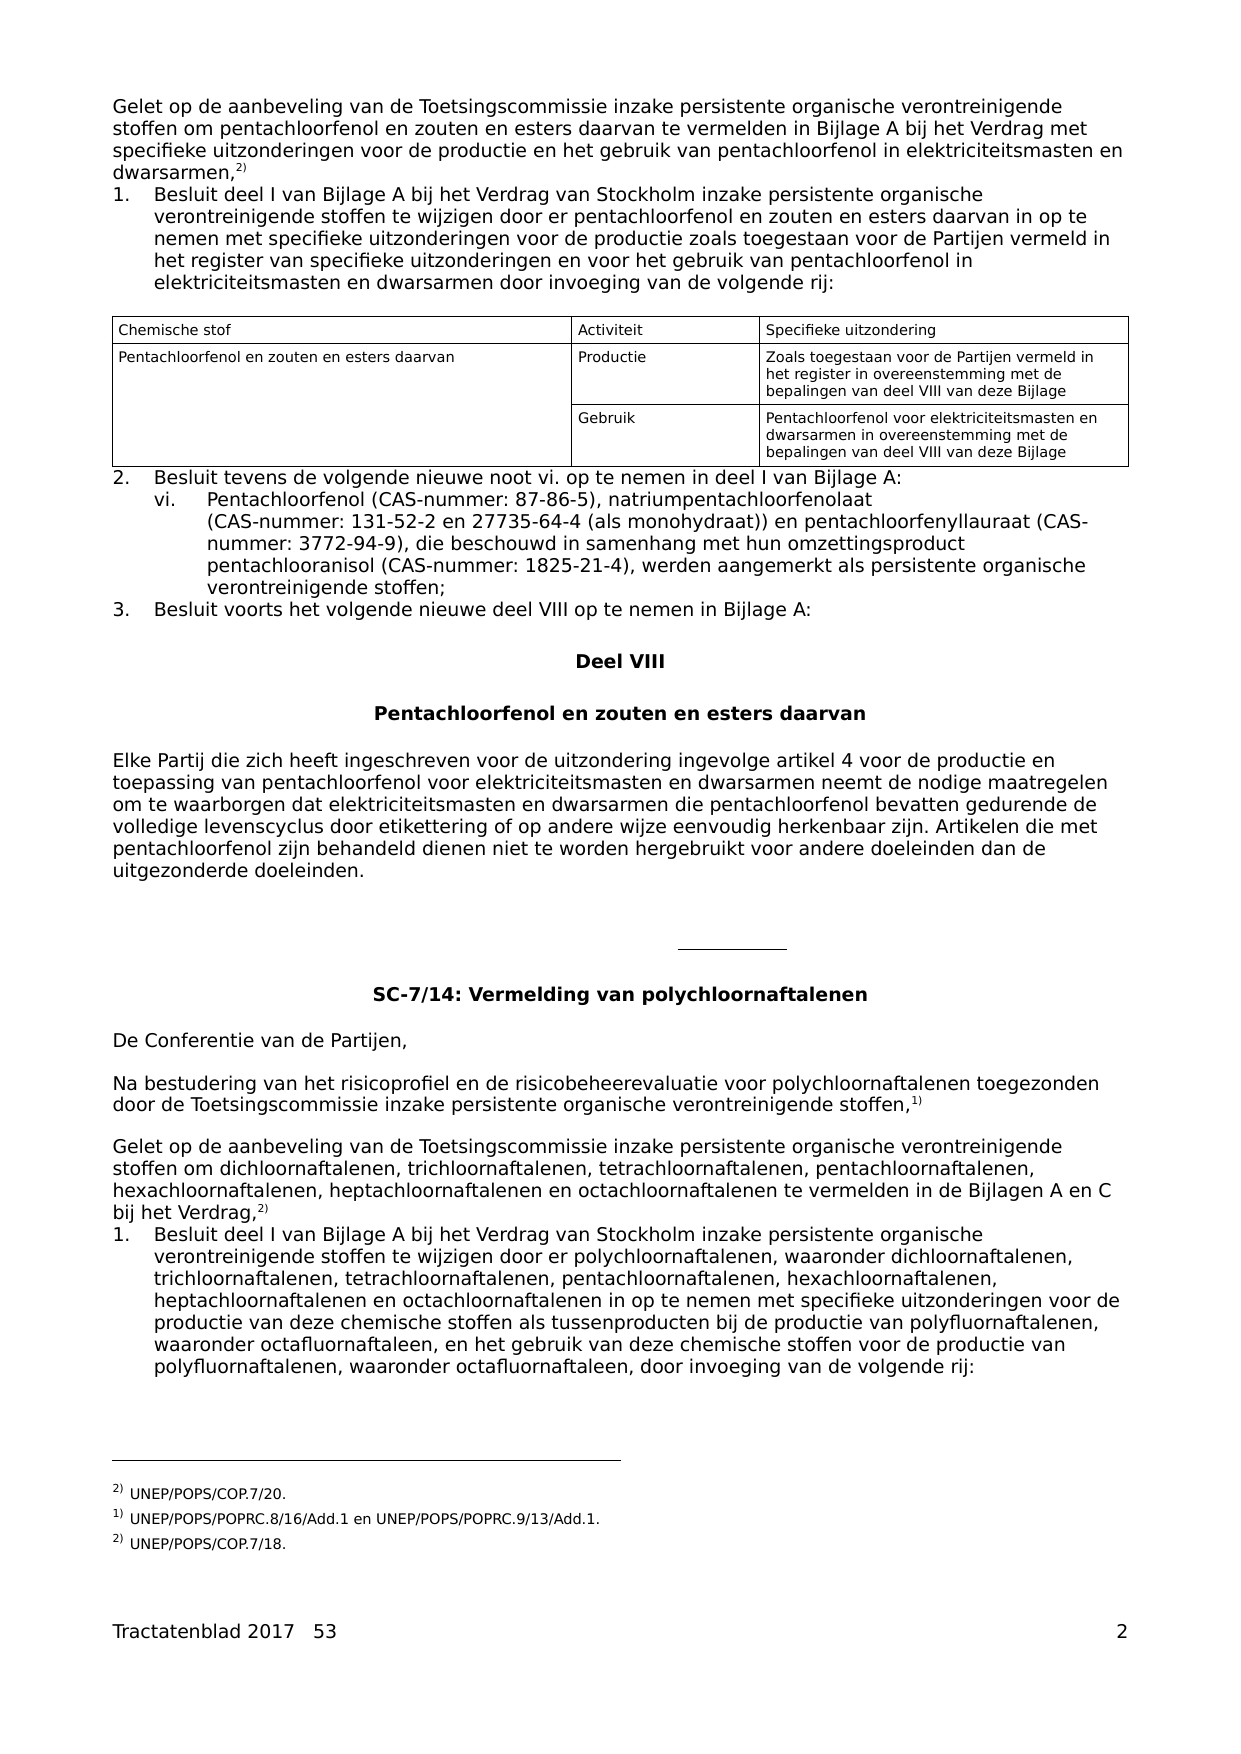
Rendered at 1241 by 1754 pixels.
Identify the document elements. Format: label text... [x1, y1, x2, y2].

subtitle Pentachloorfenol en zouten en esters daarvan [112, 703, 1128, 724]
subtitle Deel VIII [112, 651, 1128, 673]
table_cell Pentachloorfenol en zouten en esters daarvan [113, 344, 571, 466]
text UNEP/POPS/COP.7/20. [112, 1482, 1128, 1504]
text Gelet op de aanbeveling van de Toetsingscommissie inzake persistente organische verontreinigende stoffen om dichloornaftalenen, trichloornaftalenen, tetrachloornaftalenen, pentachloornaftalenen, hexachloornaftalenen, heptachloornaftalenen en octachloornaftalenen te vermelden in de Bijlagen A en C bij het Verdrag, [112, 1136, 1128, 1224]
text UNEP/POPS/POPRC.8/16/Add.1 en UNEP/POPS/POPRC.9/13/Add.1. [112, 1507, 1128, 1529]
text UNEP/POPS/COP.7/18. [112, 1532, 1128, 1554]
table_header Chemische stof [113, 317, 571, 343]
text De Conferentie van de Partijen, [112, 1030, 1128, 1052]
text Na bestudering van het risicoprofiel en de risicobeheerevaluatie voor polychloornaftalenen toegezonden door de Toetsingscommissie inzake persistente organische verontreinigende stoffen, [112, 1072, 1128, 1116]
table_header Specifieke uitzondering [760, 317, 1128, 343]
subtitle SC-7/14: Vermelding van polychloornaftalenen [112, 983, 1128, 1005]
text 2. Besluit tevens de volgende nieuwe noot vi. op te nemen in deel I van Bijlage A: [112, 467, 1128, 489]
table_cell Zoals toegestaan voor de Partijen vermeld in het register in overeenstemming met de bepalingen van deel VIII van deze Bijlage [760, 344, 1128, 404]
text Gelet op de aanbeveling van de Toetsingscommissie inzake persistente organische verontreinigende stoffen om pentachloorfenol en zouten en esters daarvan te vermelden in Bijlage A bij het Verdrag met specifieke uitzonderingen voor de productie en het gebruik van pentachloorfenol in elektriciteitsmasten en dwarsarmen, [112, 96, 1128, 184]
table_cell Pentachloorfenol voor elektriciteitsmasten en dwarsarmen in overeenstemming met de bepalingen van deel VIII van deze Bijlage [760, 405, 1128, 466]
text Elke Partij die zich heeft ingeschreven voor de uitzondering ingevolge artikel 4 voor de productie en toepassing van pentachloorfenol voor elektriciteitsmasten en dwarsarmen neemt de nodige maatregelen om te waarborgen dat elektriciteitsmasten en dwarsarmen die pentachloorfenol bevatten gedurende de volledige levenscyclus door etikettering of op andere wijze eenvoudig herkenbaar zijn. Artikelen die met pentachloorfenol zijn behandeld dienen niet te worden hergebruikt voor andere doeleinden dan de uitgezonderde doeleinden. [112, 749, 1128, 881]
text (CAS-nummer: 131-52-2 en 27735-64-4 (als monohydraat)) en pentachloorfenyllauraat (CAS-nummer: 3772-94-9), die beschouwd in samenhang met hun omzettingsproduct pentachlooranisol (CAS-nummer: 1825-21-4), werden aangemerkt als persistente organische verontreinigende stoffen; [207, 511, 1128, 599]
text vi. Pentachloorfenol (CAS-nummer: 87-86-5), natriumpentachloorfenolaat [153, 489, 1128, 511]
table_header Activiteit [572, 317, 759, 343]
text 3. Besluit voorts het volgende nieuwe deel VIII op te nemen in Bijlage A: [112, 599, 1128, 621]
text 1. Besluit deel I van Bijlage A bij het Verdrag van Stockholm inzake persistente organische verontreinigende stoffen te wijzigen door er pentachloorfenol en zouten en esters daarvan in op te nemen met specifieke uitzonderingen voor de productie zoals toegestaan voor de Partijen vermeld in het register van specifieke uitzonderingen en voor het gebruik van pentachloorfenol in elektriciteitsmasten en dwarsarmen door invoeging van de volgende rij: [112, 184, 1128, 294]
text 1. Besluit deel I van Bijlage A bij het Verdrag van Stockholm inzake persistente organische verontreinigende stoffen te wijzigen door er polychloornaftalenen, waaronder dichloornaftalenen, trichloornaftalenen, tetrachloornaftalenen, pentachloornaftalenen, hexachloornaftalenen, heptachloornaftalenen en octachloornaftalenen in op te nemen met specifieke uitzonderingen voor de productie van deze chemische stoffen als tussenproducten bij de productie van polyfluornaftalenen, waaronder octafluornaftaleen, en het gebruik van deze chemische stoffen voor de productie van polyfluornaftalenen, waaronder octafluornaftaleen, door invoeging van de volgende rij: [112, 1224, 1128, 1378]
table_cell Gebruik [572, 405, 759, 466]
table_cell Productie [572, 344, 759, 404]
